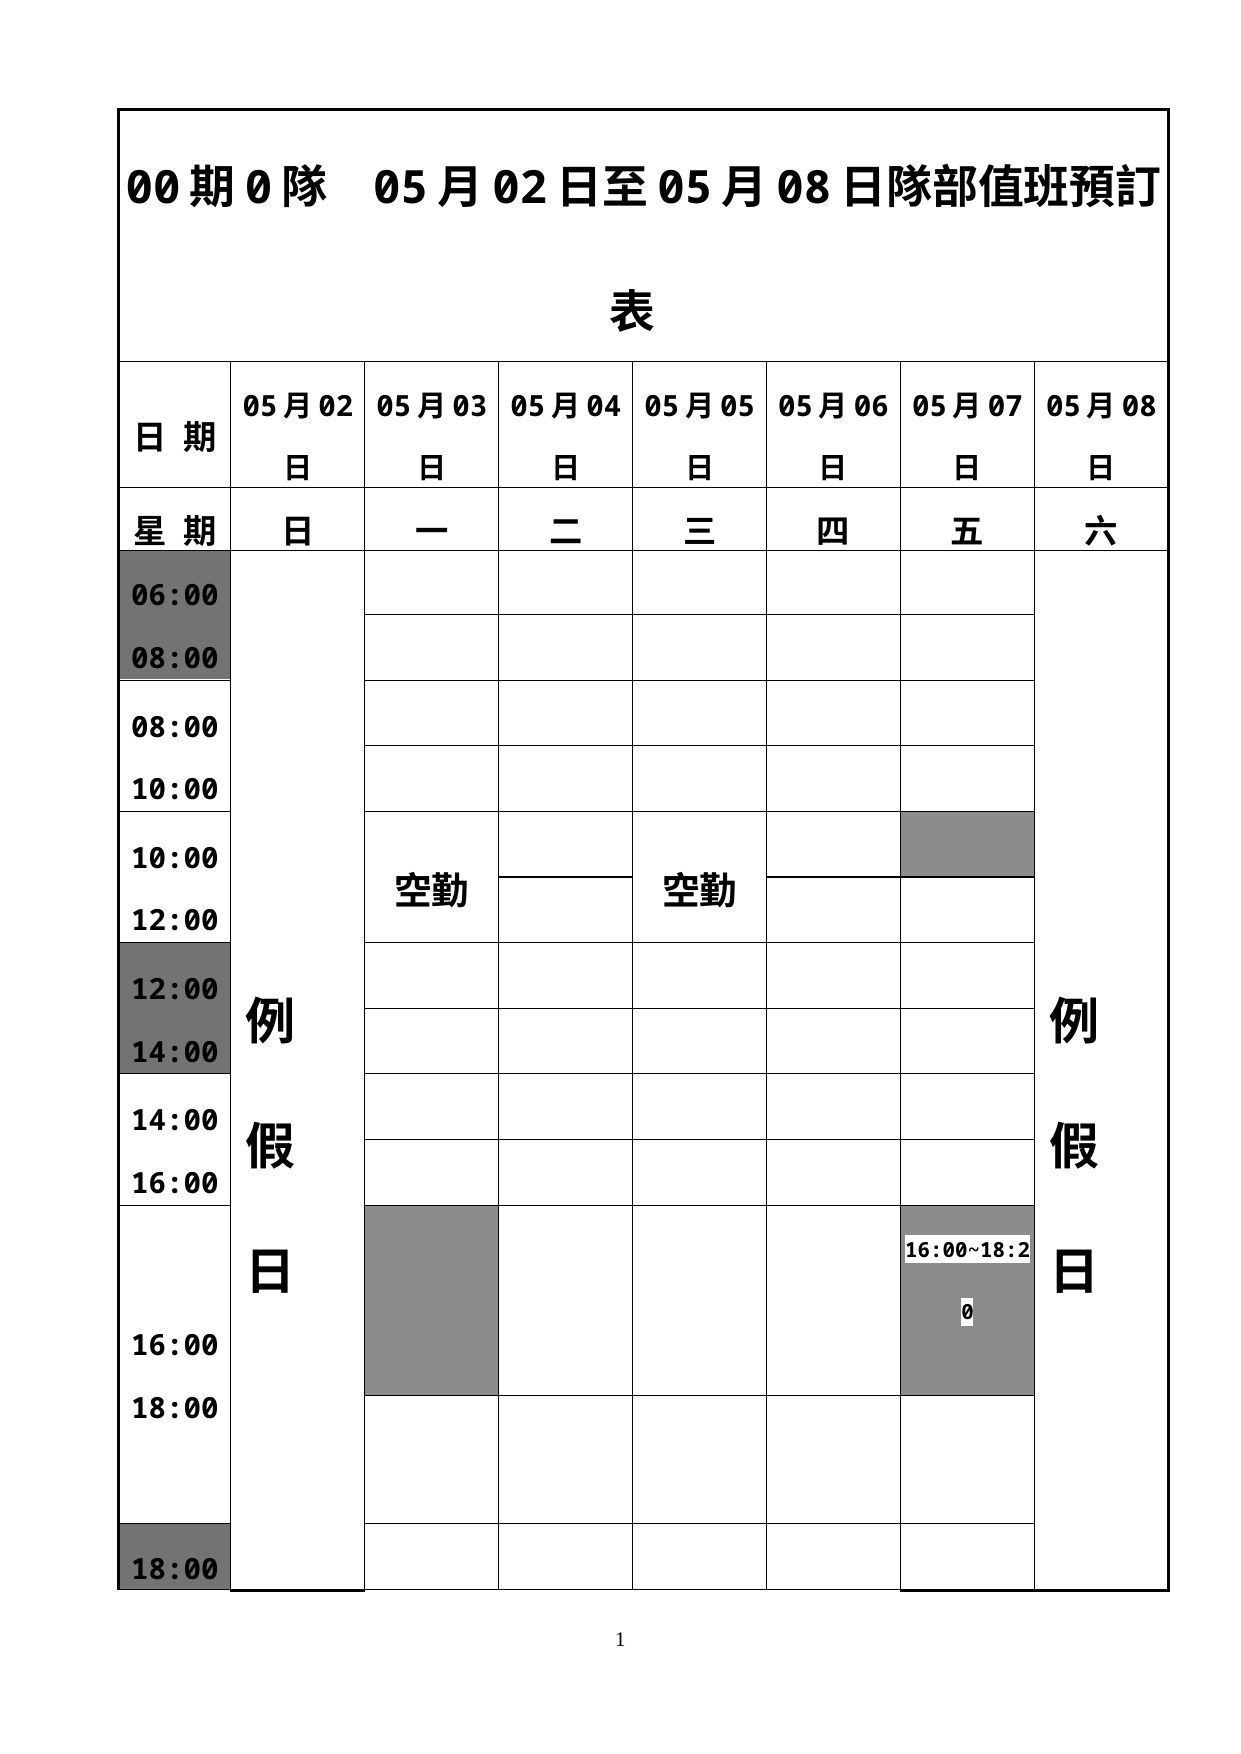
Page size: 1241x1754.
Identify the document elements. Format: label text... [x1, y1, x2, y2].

table_cell [901, 681, 1034, 745]
table_cell 四 [767, 488, 900, 550]
table_cell 05月05日 [633, 362, 766, 487]
table_cell [365, 1206, 498, 1395]
table_cell [499, 812, 632, 876]
table_cell [767, 1140, 900, 1204]
table_cell [633, 1524, 766, 1589]
table_cell [633, 1009, 766, 1073]
table_cell 例 假 日 [1035, 551, 1167, 1589]
table_cell [767, 746, 900, 811]
table_cell [633, 1396, 766, 1523]
table_cell [365, 1140, 498, 1204]
table_cell [499, 1206, 632, 1395]
table_cell [767, 681, 900, 745]
table_cell 10:00 12:00 [120, 812, 230, 942]
table_cell 08:00 10:00 [120, 681, 230, 811]
table_cell [633, 943, 766, 1008]
table_cell [767, 551, 900, 614]
table_cell [901, 1524, 1034, 1589]
table_cell [767, 1009, 900, 1073]
table_cell [767, 878, 900, 942]
table_cell 18:00 [120, 1524, 230, 1589]
table_cell 05月02日 [231, 362, 364, 487]
table_cell [365, 943, 498, 1008]
table_cell [901, 1009, 1034, 1073]
table_cell 六 [1035, 488, 1167, 550]
table_cell 日 期 [120, 362, 230, 487]
table_cell 例 假 日 [231, 551, 364, 1589]
table_cell [901, 746, 1034, 811]
table_cell [767, 615, 900, 679]
table_cell [499, 943, 632, 1008]
table_cell 空勤 [633, 812, 766, 942]
table_cell [499, 551, 632, 614]
table_cell [901, 1074, 1034, 1139]
table_cell [901, 1140, 1034, 1204]
table_cell [499, 1396, 632, 1523]
table_cell [365, 1074, 498, 1139]
table_cell 16:00~18:20 [901, 1206, 1034, 1395]
table_cell 空勤 [365, 812, 498, 942]
table_cell [499, 878, 632, 942]
table_cell [901, 878, 1034, 942]
table_cell [633, 1206, 766, 1395]
table_cell [901, 615, 1034, 679]
table_cell [365, 746, 498, 811]
table_cell [633, 551, 766, 614]
table_cell 二 [499, 488, 632, 550]
table_cell [633, 615, 766, 679]
table_cell [365, 1396, 498, 1523]
table_cell [499, 1074, 632, 1139]
table_cell [499, 1524, 632, 1589]
table_cell [901, 812, 1034, 876]
table_cell 14:00 16:00 [120, 1074, 230, 1204]
table_cell [499, 1009, 632, 1073]
table_cell [365, 1009, 498, 1073]
table_cell 三 [633, 488, 766, 550]
table_cell [767, 1074, 900, 1139]
table_cell [767, 1206, 900, 1395]
table_cell [767, 943, 900, 1008]
table_cell [365, 681, 498, 745]
table_cell [499, 615, 632, 679]
table_cell [499, 681, 632, 745]
table_cell 05月06日 [767, 362, 900, 487]
table_cell [365, 615, 498, 679]
table_cell 日 [231, 488, 364, 550]
table_cell [767, 1524, 900, 1589]
table_cell [633, 1074, 766, 1139]
table_cell 星 期 [120, 488, 230, 550]
table_cell [901, 1396, 1034, 1523]
table_cell [901, 551, 1034, 614]
table_cell [767, 1396, 900, 1523]
table_cell 05月07日 [901, 362, 1034, 487]
table_cell [633, 746, 766, 811]
table_cell [365, 1524, 498, 1589]
table_cell 12:00 14:00 [120, 943, 230, 1073]
table_cell 05月03日 [365, 362, 498, 487]
table_cell 一 [365, 488, 498, 550]
table_cell [633, 681, 766, 745]
table_cell 16:00 18:00 [120, 1206, 230, 1523]
table_cell [499, 746, 632, 811]
table_cell [767, 812, 900, 876]
table_cell 05月04日 [499, 362, 632, 487]
table_cell 05月08日 [1035, 362, 1167, 487]
table_cell [365, 551, 498, 614]
table_cell 五 [901, 488, 1034, 550]
table_cell [901, 943, 1034, 1008]
table_cell 06:00 08:00 [120, 551, 230, 679]
table_header 00期0隊 05月02日至05月08日隊部值班預訂表 [120, 111, 1167, 361]
table_cell [499, 1140, 632, 1204]
table_cell [633, 1140, 766, 1204]
